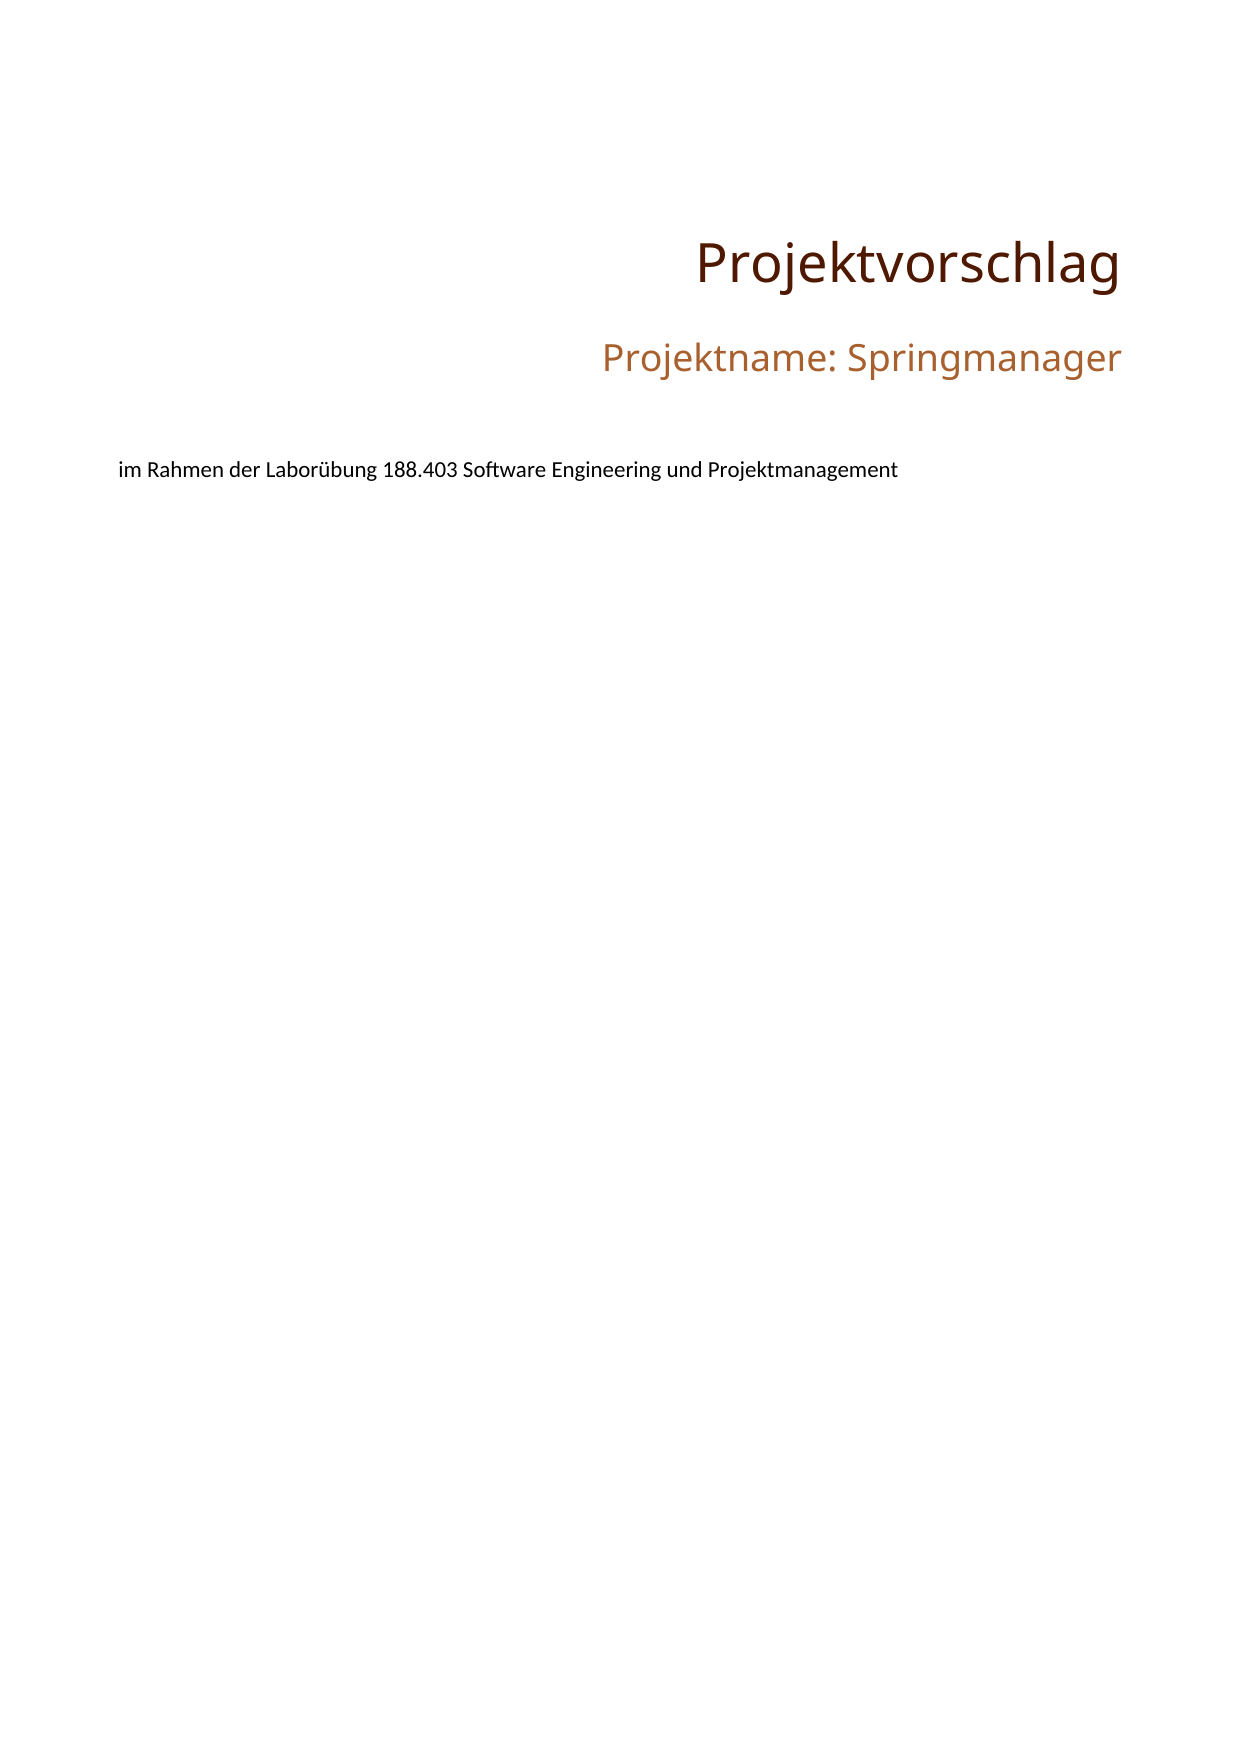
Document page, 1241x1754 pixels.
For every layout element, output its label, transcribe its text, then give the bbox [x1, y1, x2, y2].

text im Rahmen der Laborübung 188.403 Software Engineering und Projektmanagement [118, 455, 1122, 483]
subtitle Projektname: Springmanager [118, 331, 1122, 382]
title Projektvorschlag [118, 224, 1122, 298]
